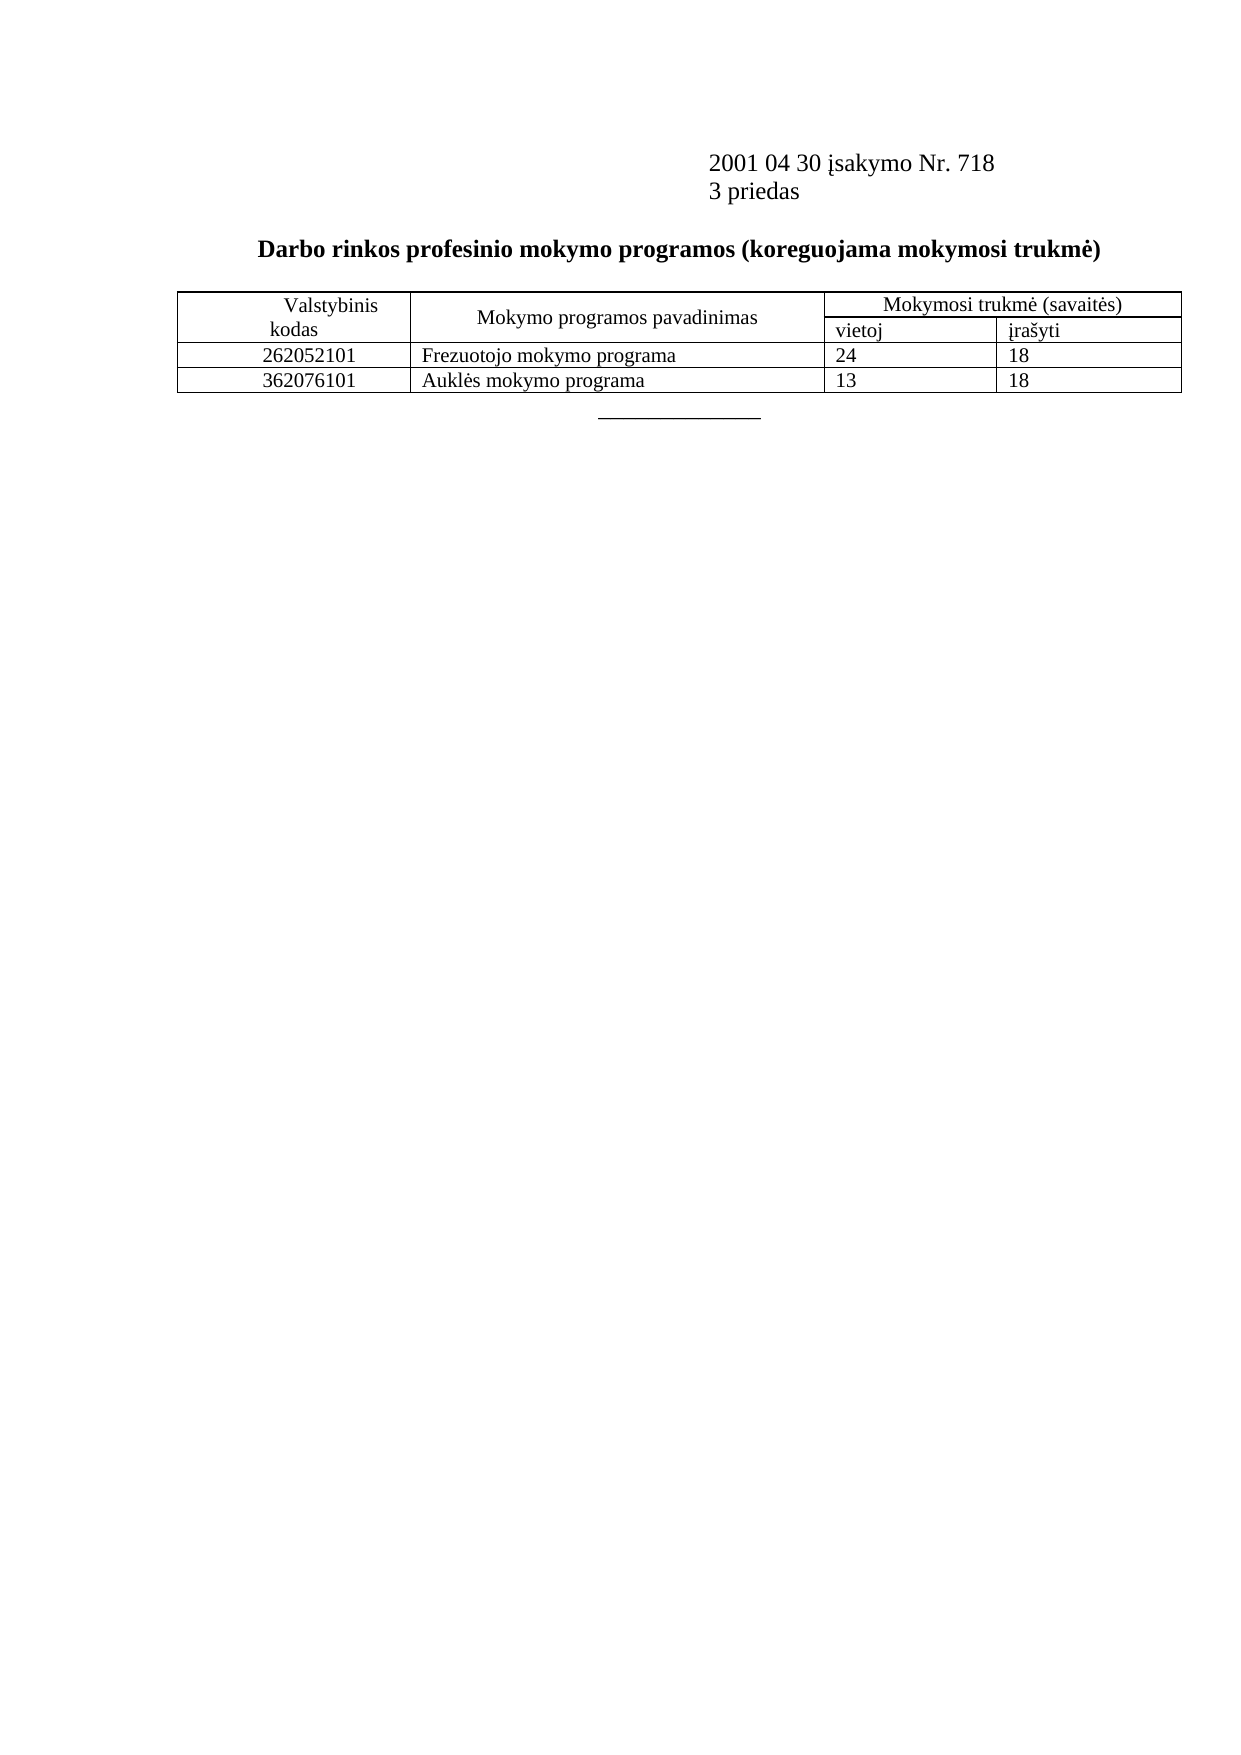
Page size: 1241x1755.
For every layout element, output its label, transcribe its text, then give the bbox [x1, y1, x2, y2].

table_cell Frezuotojo mokymo programa [411, 343, 824, 367]
table_cell įrašyti [997, 318, 1181, 342]
text 3 priedas [177, 176, 1181, 205]
table_cell 24 [825, 343, 996, 367]
table_cell 13 [825, 368, 996, 392]
table_cell 262052101 [178, 343, 410, 367]
table_cell 362076101 [178, 368, 410, 392]
table_cell Auklės mokymo programa [411, 368, 824, 392]
table_header Valstybinis kodas [178, 293, 410, 342]
text 2001 04 30 įsakymo Nr. 718 [177, 148, 1181, 176]
table_header Mokymosi trukmė (savaitės) [825, 293, 1181, 316]
table_cell vietoj [825, 318, 996, 342]
table_header Mokymo programos pavadinimas [411, 293, 824, 342]
table_cell 18 [997, 368, 1181, 392]
text _____________ [177, 393, 1181, 422]
table_cell 18 [997, 343, 1181, 367]
text Darbo rinkos profesinio mokymo programos (koreguojama mokymosi trukmė) [177, 234, 1181, 263]
